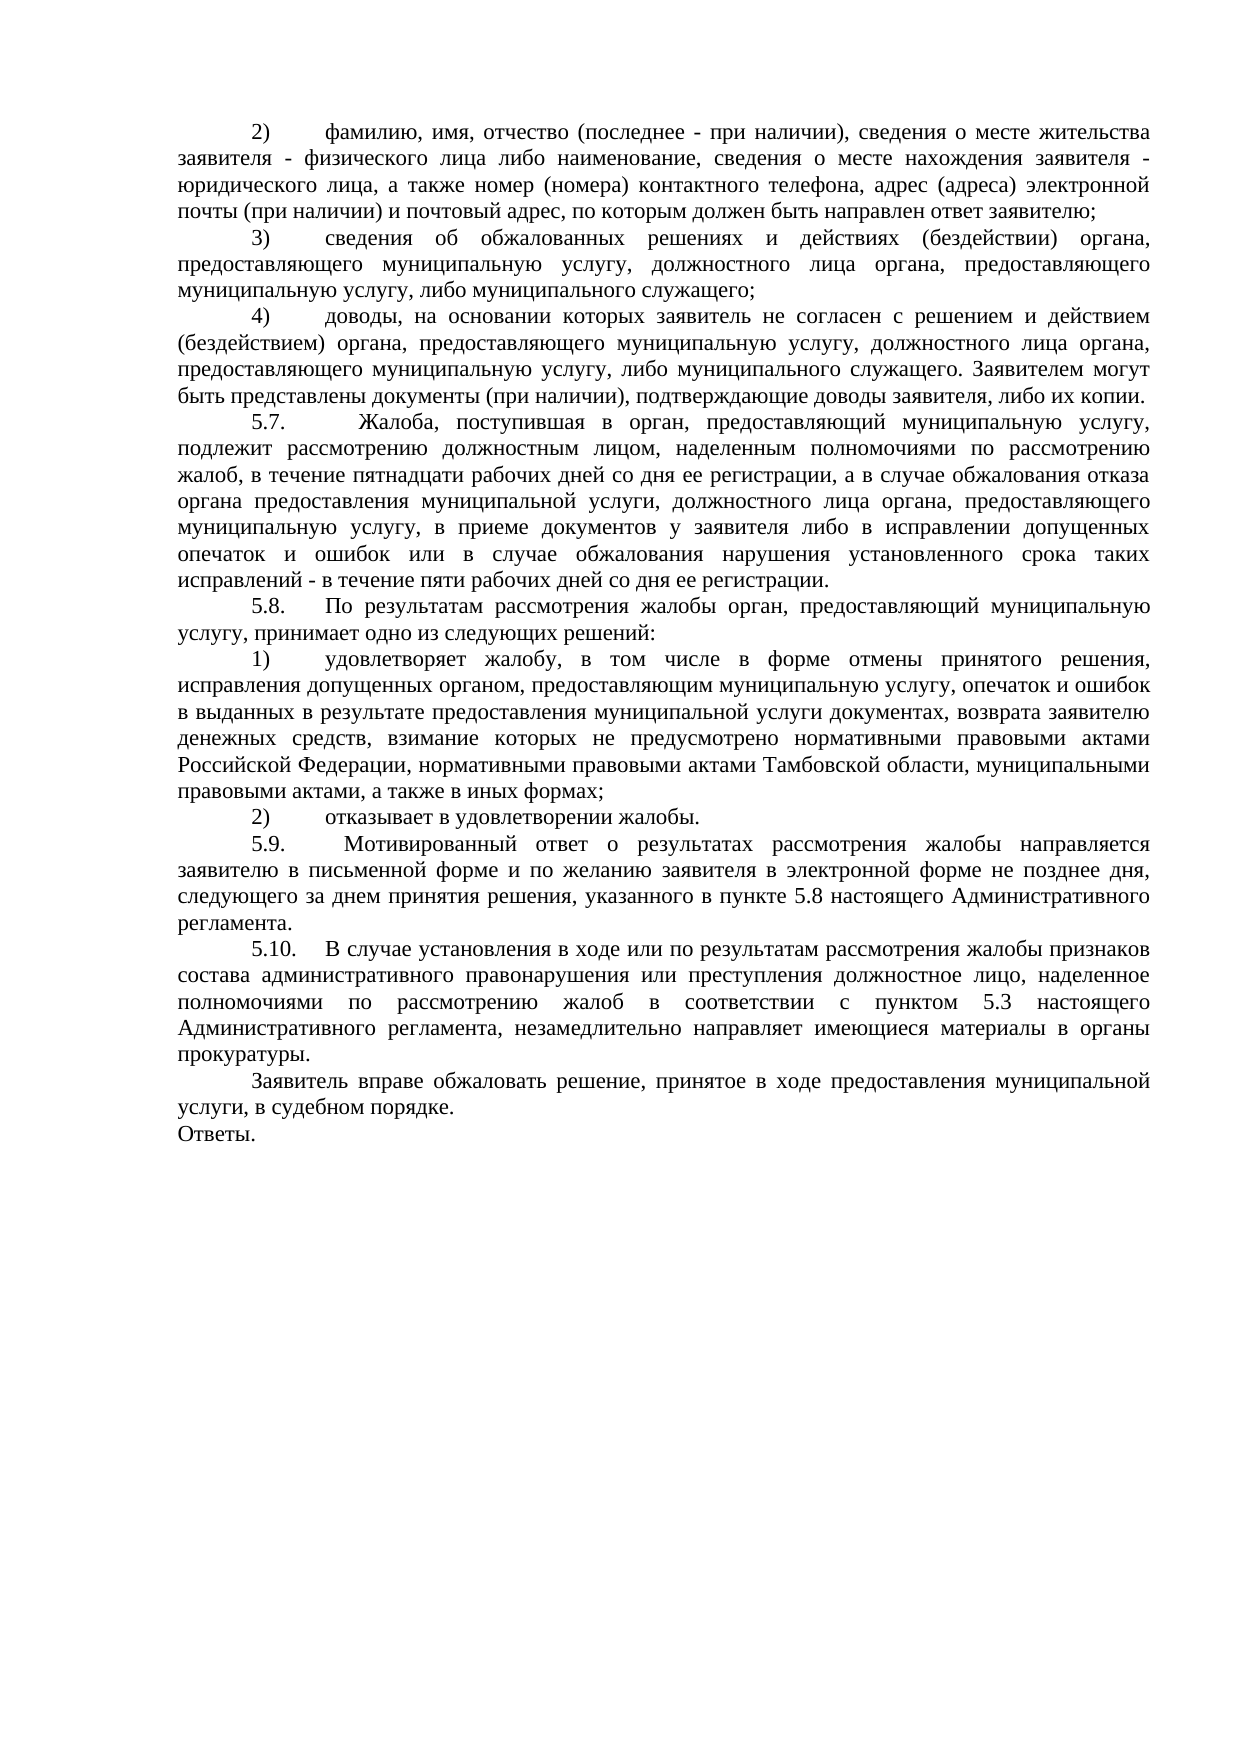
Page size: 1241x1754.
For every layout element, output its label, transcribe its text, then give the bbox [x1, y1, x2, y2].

text 5.8. По результатам рассмотрения жалобы орган, предоставляющий муниципальную услугу, принимает одно из следующих решений: [177, 592, 1152, 645]
text 5.10. В случае установления в ходе или по результатам рассмотрения жалобы признаков состава административного правонарушения или преступления должностное лицо, наделенное полномочиями по рассмотрению жалоб в соответствии с пунктом 5.3 настоящего Административного регламента, незамедлительно направляет имеющиеся материалы в органы прокуратуры. [177, 935, 1152, 1067]
text 1) удовлетворяет жалобу, в том числе в форме отмены принятого решения, исправления допущенных органом, предоставляющим муниципальную услугу, опечаток и ошибок в выданных в результате предоставления муниципальной услуги документах, возврата заявителю денежных средств, взимание которых не предусмотрено нормативными правовыми актами Российской Федерации, нормативными правовыми актами Тамбовской области, муниципальными правовыми актами, а также в иных формах; [177, 645, 1152, 803]
text Заявитель вправе обжаловать решение, принятое в ходе предоставления муниципальной услуги, в судебном порядке. [177, 1067, 1152, 1119]
text 5.7. Жалоба, поступившая в орган, предоставляющий муниципальную услугу, подлежит рассмотрению должностным лицом, наделенным полномочиями по рассмотрению жалоб, в течение пятнадцати рабочих дней со дня ее регистрации, а в случае обжалования отказа органа предоставления муниципальной услуги, должностного лица органа, предоставляющего муниципальную услугу, в приеме документов у заявителя либо в исправлении допущенных опечаток и ошибок или в случае обжалования нарушения установленного срока таких исправлений - в течение пяти рабочих дней со дня ее регистрации. [177, 408, 1152, 592]
text Ответы. [177, 1119, 1152, 1146]
text 2) фамилию, имя, отчество (последнее - при наличии), сведения о месте жительства заявителя - физического лица либо наименование, сведения о месте нахождения заявителя - юридического лица, а также номер (номера) контактного телефона, адрес (адреса) электронной почты (при наличии) и почтовый адрес, по которым должен быть направлен ответ заявителю; [177, 118, 1152, 223]
text 4) доводы, на основании которых заявитель не согласен с решением и действием (бездействием) органа, предоставляющего муниципальную услугу, должностного лица органа, предоставляющего муниципальную услугу, либо муниципального служащего. Заявителем могут быть представлены документы (при наличии), подтверждающие доводы заявителя, либо их копии. [177, 303, 1152, 408]
text 2) отказывает в удовлетворении жалобы. [177, 803, 1152, 830]
text 5.9. Мотивированный ответ о результатах рассмотрения жалобы направляется заявителю в письменной форме и по желанию заявителя в электронной форме не позднее дня, следующего за днем принятия решения, указанного в пункте 5.8 настоящего Административного регламента. [177, 830, 1152, 935]
text 3) сведения об обжалованных решениях и действиях (бездействии) органа, предоставляющего муниципальную услугу, должностного лица органа, предоставляющего муниципальную услугу, либо муниципального служащего; [177, 223, 1152, 303]
